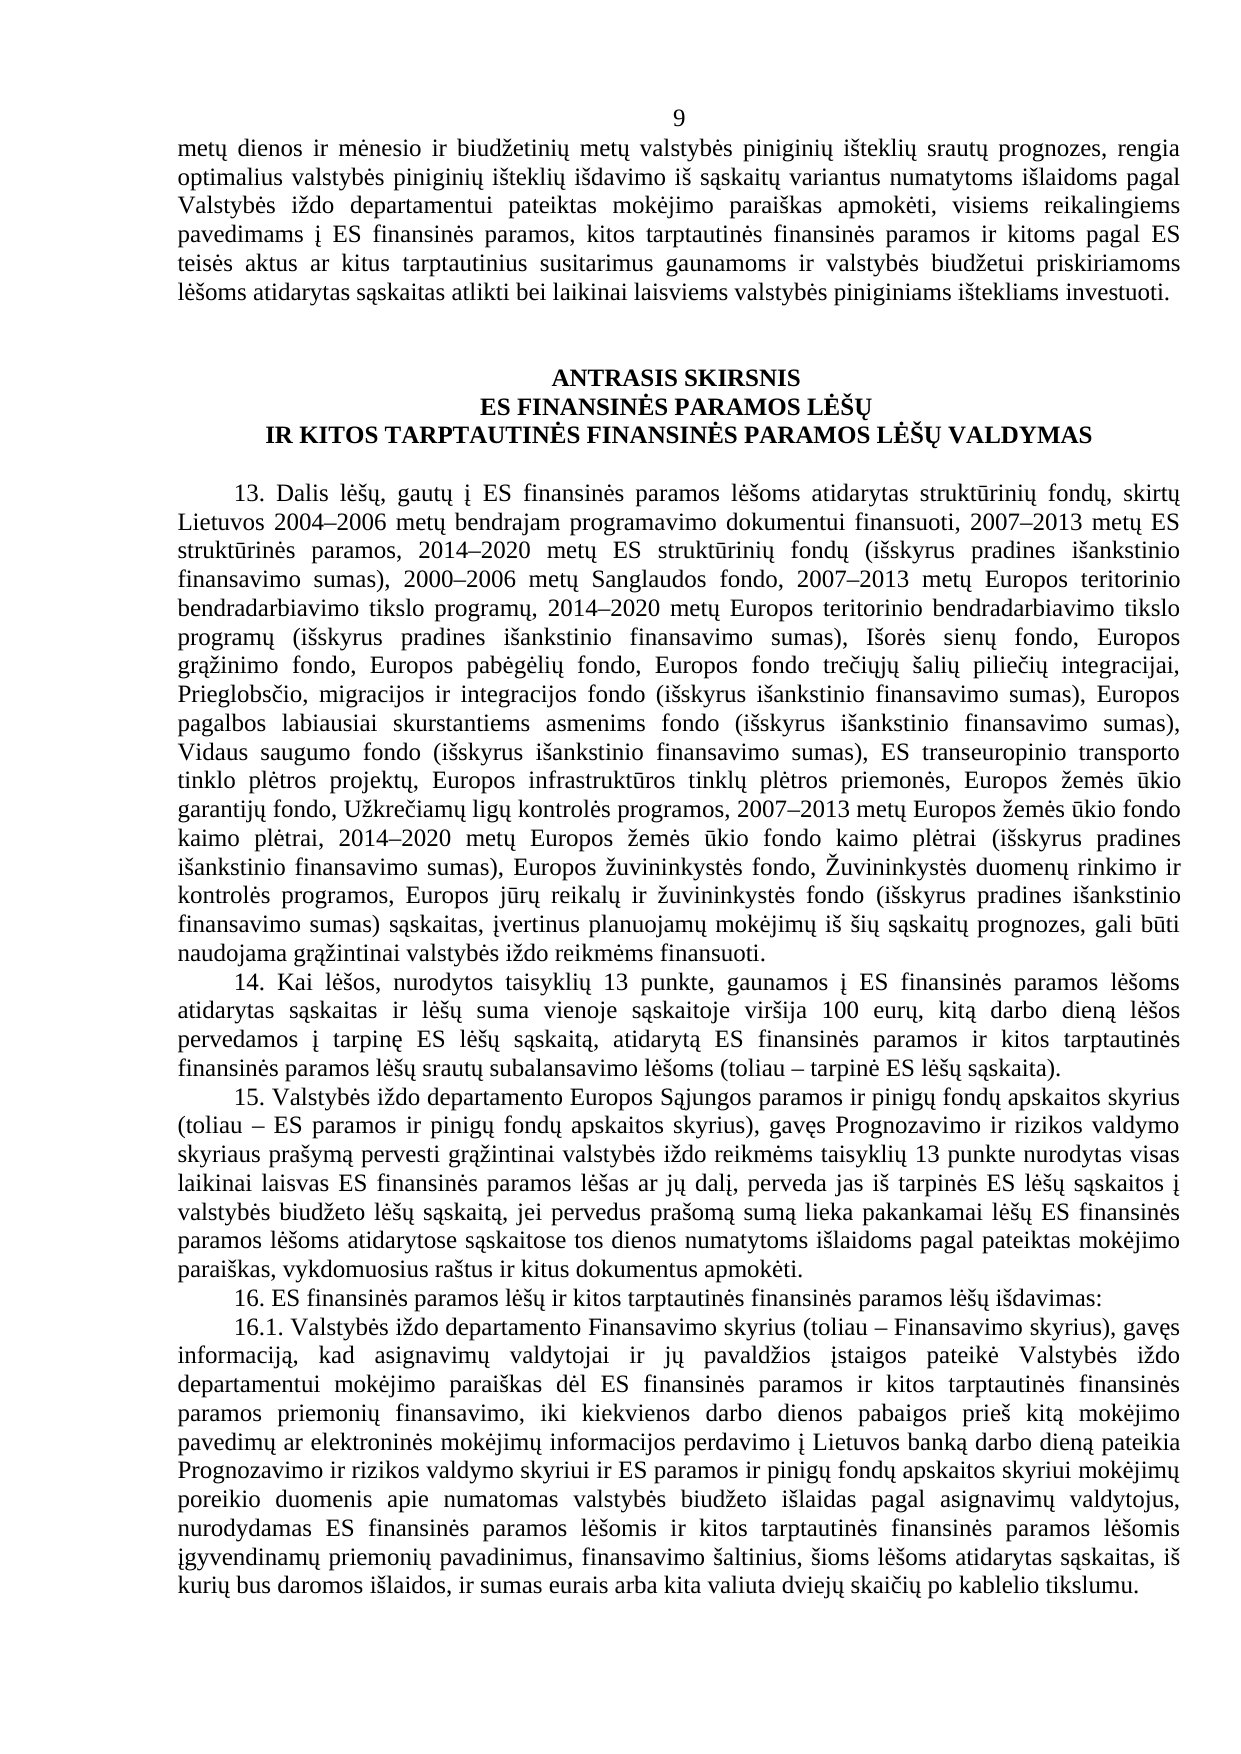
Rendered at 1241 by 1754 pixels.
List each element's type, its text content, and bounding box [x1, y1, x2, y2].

text 16. ES finansinės paramos lėšų ir kitos tarptautinės finansinės paramos lėšų išdavimas: [177, 1283, 1181, 1312]
text 16.1. Valstybės iždo departamento Finansavimo skyrius (toliau – Finansavimo skyrius), gavęs informaciją, kad asignavimų valdytojai ir jų pavaldžios įstaigos pateikė Valstybės iždo departamentui mokėjimo paraiškas dėl ES finansinės paramos ir kitos tarptautinės finansinės paramos priemonių finansavimo, iki kiekvienos darbo dienos pabaigos prieš kitą mokėjimo pavedimų ar elektroninės mokėjimų informacijos perdavimo į Lietuvos banką darbo dieną pateikia Prognozavimo ir rizikos valdymo skyriui ir ES paramos ir pinigų fondų apskaitos skyriui mokėjimų poreikio duomenis apie numatomas valstybės biudžeto išlaidas pagal asignavimų valdytojus, nurodydamas ES finansinės paramos lėšomis ir kitos tarptautinės finansinės paramos lėšomis įgyvendinamų priemonių pavadinimus, finansavimo šaltinius, šioms lėšoms atidarytas sąskaitas, iš kurių bus daromos išlaidos, ir sumas eurais arba kita valiuta dviejų skaičių po kablelio tikslumu. [177, 1312, 1181, 1599]
text 13. Dalis lėšų, gautų į ES finansinės paramos lėšoms atidarytas struktūrinių fondų, skirtų Lietuvos 2004–2006 metų bendrajam programavimo dokumentui finansuoti, 2007–2013 metų ES struktūrinės paramos, 2014–2020 metų ES struktūrinių fondų (išskyrus pradines išankstinio finansavimo sumas), 2000–2006 metų Sanglaudos fondo, 2007–2013 metų Europos teritorinio bendradarbiavimo tikslo programų, 2014–2020 metų Europos teritorinio bendradarbiavimo tikslo programų (išskyrus pradines išankstinio finansavimo sumas), Išorės sienų fondo, Europos grąžinimo fondo, Europos pabėgėlių fondo, Europos fondo trečiųjų šalių piliečių integracijai, Prieglobsčio, migracijos ir integracijos fondo (išskyrus išankstinio finansavimo sumas), Europos pagalbos labiausiai skurstantiems asmenims fondo (išskyrus išankstinio finansavimo sumas), Vidaus saugumo fondo (išskyrus išankstinio finansavimo sumas), ES transeuropinio transporto tinklo plėtros projektų, Europos infrastruktūros tinklų plėtros priemonės, Europos žemės ūkio garantijų fondo, Užkrečiamų ligų kontrolės programos, 2007–2013 metų Europos žemės ūkio fondo kaimo plėtrai, 2014–2020 metų Europos žemės ūkio fondo kaimo plėtrai (išskyrus pradines išankstinio finansavimo sumas), Europos žuvininkystės fondo, Žuvininkystės duomenų rinkimo ir kontrolės programos, Europos jūrų reikalų ir žuvininkystės fondo (išskyrus pradines išankstinio finansavimo sumas) sąskaitas, įvertinus planuojamų mokėjimų iš šių sąskaitų prognozes, gali būti naudojama grąžintinai valstybės iždo reikmėms finansuoti. [177, 478, 1181, 967]
text 15. Valstybės iždo departamento Europos Sąjungos paramos ir pinigų fondų apskaitos skyrius (toliau – ES paramos ir pinigų fondų apskaitos skyrius), gavęs Prognozavimo ir rizikos valdymo skyriaus prašymą pervesti grąžintinai valstybės iždo reikmėms taisyklių 13 punkte nurodytas visas laikinai laisvas ES finansinės paramos lėšas ar jų dalį, perveda jas iš tarpinės ES lėšų sąskaitos į valstybės biudžeto lėšų sąskaitą, jei pervedus prašomą sumą lieka pakankamai lėšų ES finansinės paramos lėšoms atidarytose sąskaitose tos dienos numatytoms išlaidoms pagal pateiktas mokėjimo paraiškas, vykdomuosius raštus ir kitus dokumentus apmokėti. [177, 1082, 1181, 1283]
text 14. Kai lėšos, nurodytos taisyklių 13 punkte, gaunamos į ES finansinės paramos lėšoms atidarytas sąskaitas ir lėšų suma vienoje sąskaitoje viršija 100 eurų, kitą darbo dieną lėšos pervedamos į tarpinę ES lėšų sąskaitą, atidarytą ES finansinės paramos ir kitos tarptautinės finansinės paramos lėšų srautų subalansavimo lėšoms (toliau – tarpinė ES lėšų sąskaita). [177, 967, 1181, 1082]
text ir kitos tarptautinės finansinės paramos lėšų valdymas [177, 420, 1181, 449]
text metų dienos ir mėnesio ir biudžetinių metų valstybės piniginių išteklių srautų prognozes, rengia optimalius valstybės piniginių išteklių išdavimo iš sąskaitų variantus numatytoms išlaidoms pagal Valstybės iždo departamentui pateiktas mokėjimo paraiškas apmokėti, visiems reikalingiems pavedimams į ES finansinės paramos, kitos tarptautinės finansinės paramos ir kitoms pagal ES teisės aktus ar kitus tarptautinius susitarimus gaunamoms ir valstybės biudžetui priskiriamoms lėšoms atidarytas sąskaitas atlikti bei laikinai laisviems valstybės piniginiams ištekliams investuoti. [177, 133, 1181, 305]
text ES FINANSINĖS PARAMOS LĖŠŲ [177, 392, 1181, 420]
text ANTRASIS SKIRSNIS [177, 363, 1181, 392]
